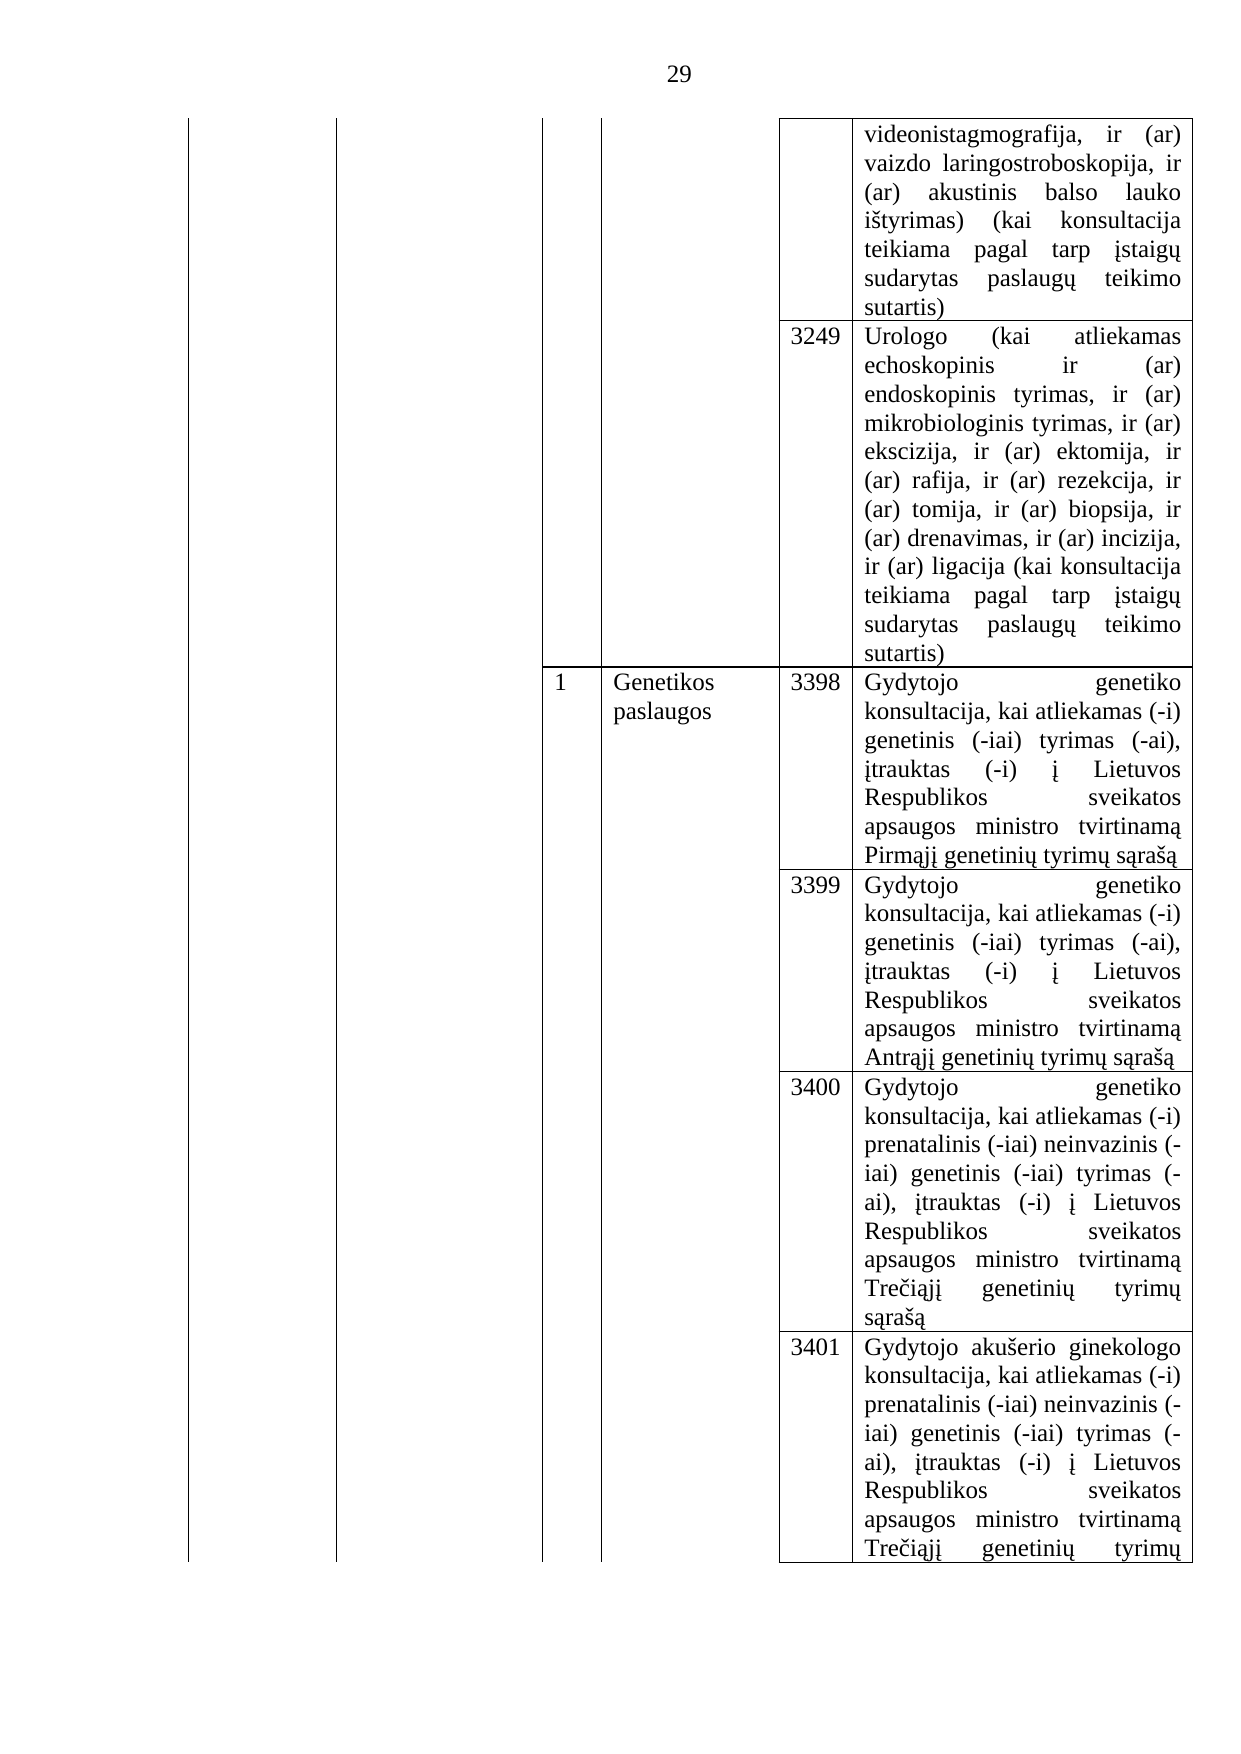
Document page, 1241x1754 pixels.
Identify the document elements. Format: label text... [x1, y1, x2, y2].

table_cell 3249 [780, 321, 852, 666]
table_cell Urologo (kai atliekamas echoskopinis ir (ar) endoskopinis tyrimas, ir (ar) mikrobiologinis tyrimas, ir (ar) ekscizija, ir (ar) ektomija, ir (ar) rafija, ir (ar) rezekcija, ir (ar) tomija, ir (ar) biopsija, ir (ar) drenavimas, ir (ar) incizija, ir (ar) ligacija (kai konsultacija teikiama pagal tarp įstaigų sudarytas paslaugų teikimo sutartis) [853, 321, 1192, 666]
table_cell 3398 [780, 668, 852, 869]
table_cell [337, 320, 542, 666]
table_cell Gydytojo genetiko konsultacija, kai atliekamas (-i) genetinis (-iai) tyrimas (-ai), įtrauktas (-i) į Lietuvos Respublikos sveikatos apsaugos ministro tvirtinamą Pirmąjį genetinių tyrimų sąrašą [853, 668, 1192, 869]
table_cell [337, 666, 542, 1562]
table_cell 1 [543, 668, 601, 1562]
table_cell 3399 [780, 870, 852, 1071]
table_cell Gydytojo genetiko konsultacija, kai atliekamas (-i) prenatalinis (-iai) neinvazinis (-iai) genetinis (-iai) tyrimas (-ai), įtrauktas (-i) į Lietuvos Respublikos sveikatos apsaugos ministro tvirtinamą Trečiąjį genetinių tyrimų sąrašą [853, 1072, 1192, 1331]
table_cell [337, 118, 542, 320]
table_cell Gydytojo genetiko konsultacija, kai atliekamas (-i) genetinis (-iai) tyrimas (-ai), įtrauktas (-i) į Lietuvos Respublikos sveikatos apsaugos ministro tvirtinamą Antrąjį genetinių tyrimų sąrašą [853, 870, 1192, 1071]
table_cell [780, 119, 852, 320]
table_cell [189, 118, 336, 320]
table_cell Gydytojo akušerio ginekologo konsultacija, kai atliekamas (-i) prenatalinis (-iai) neinvazinis (-iai) genetinis (-iai) tyrimas (-ai), įtrauktas (-i) į Lietuvos Respublikos sveikatos apsaugos ministro tvirtinamą Trečiąjį genetinių tyrimų [853, 1332, 1192, 1562]
table_cell [543, 118, 601, 320]
table_cell [543, 320, 601, 666]
table_cell Genetikos paslaugos [602, 668, 779, 1562]
table_cell [602, 320, 779, 666]
table_cell [189, 666, 336, 1562]
table_cell [189, 320, 336, 666]
table_cell 3400 [780, 1072, 852, 1331]
table_cell 3401 [780, 1332, 852, 1562]
table_cell videonistagmografija, ir (ar) vaizdo laringostroboskopija, ir (ar) akustinis balso lauko ištyrimas) (kai konsultacija teikiama pagal tarp įstaigų sudarytas paslaugų teikimo sutartis) [853, 119, 1192, 320]
table_cell [602, 118, 779, 320]
